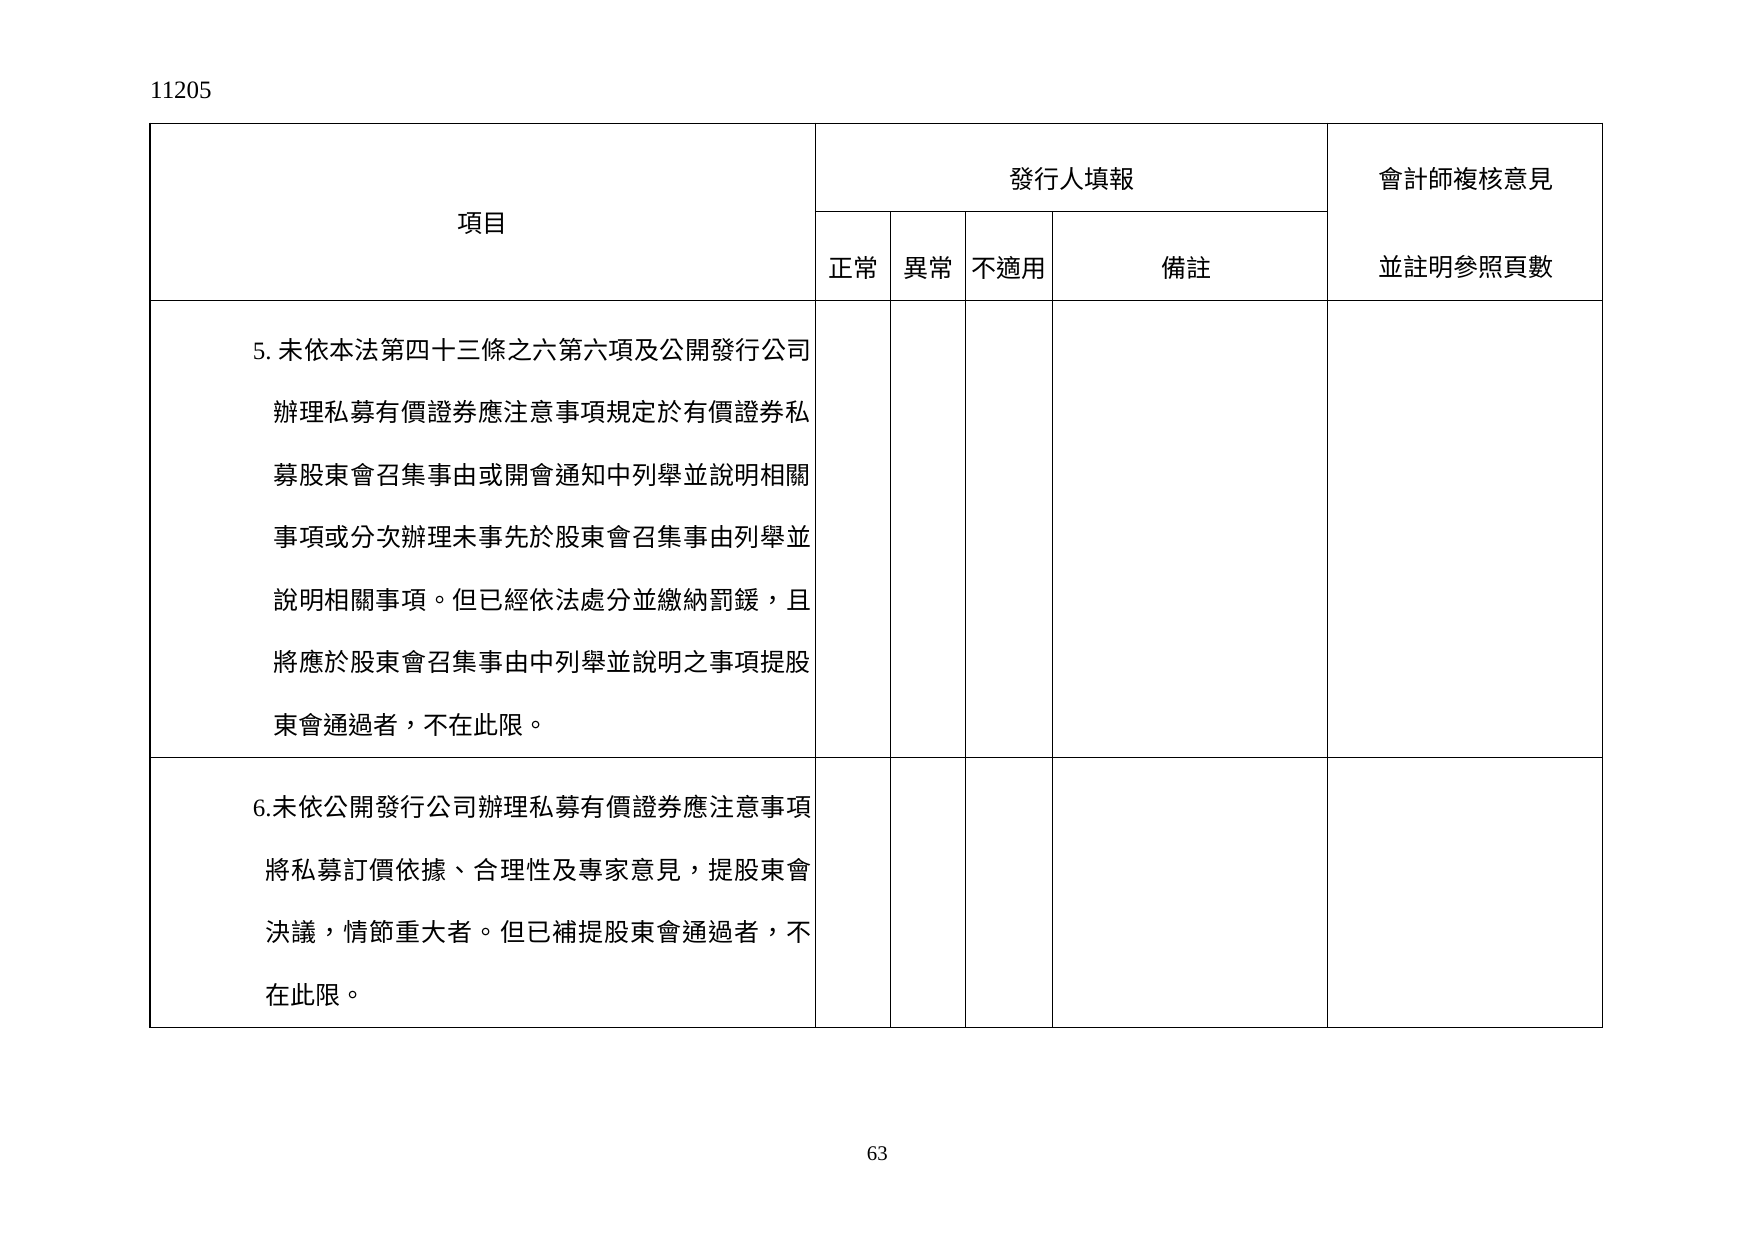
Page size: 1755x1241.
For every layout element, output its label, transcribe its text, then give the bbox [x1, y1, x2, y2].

table_cell 5. 未依本法第四十三條之六第六項及公開發行公司辦理私募有價證券應注意事項規定於有價證券私募股東會召集事由或開會通知中列舉並說明相關事項或分次辦理未事先於股東會召集事由列舉並說明相關事項。但已經依法處分並繳納罰鍰，且將應於股東會召集事由中列舉並說明之事項提股東會通過者，不在此限。 [151, 301, 815, 757]
table_cell [891, 301, 965, 757]
table_cell [816, 301, 890, 757]
table_cell 6.未依公開發行公司辦理私募有價證券應注意事項將私募訂價依據、合理性及專家意見，提股東會決議，情節重大者。但已補提股東會通過者，不在此限。 [151, 758, 815, 1027]
table_header 項目 [151, 124, 815, 299]
table_cell [1053, 758, 1327, 1027]
table_header 發行人填報 [816, 124, 1327, 211]
table_cell [816, 758, 890, 1027]
table_cell 異常 [891, 212, 965, 299]
table_cell [966, 758, 1052, 1027]
table_cell 不適用 [966, 212, 1052, 299]
table_cell [1328, 301, 1602, 757]
table_header 會計師複核意見 並註明參照頁數 [1328, 124, 1602, 299]
table_cell [1328, 758, 1602, 1027]
table_cell 備註 [1053, 212, 1327, 299]
table_cell 正常 [816, 212, 890, 299]
table_cell [966, 301, 1052, 757]
table_cell [891, 758, 965, 1027]
table_cell [1053, 301, 1327, 757]
